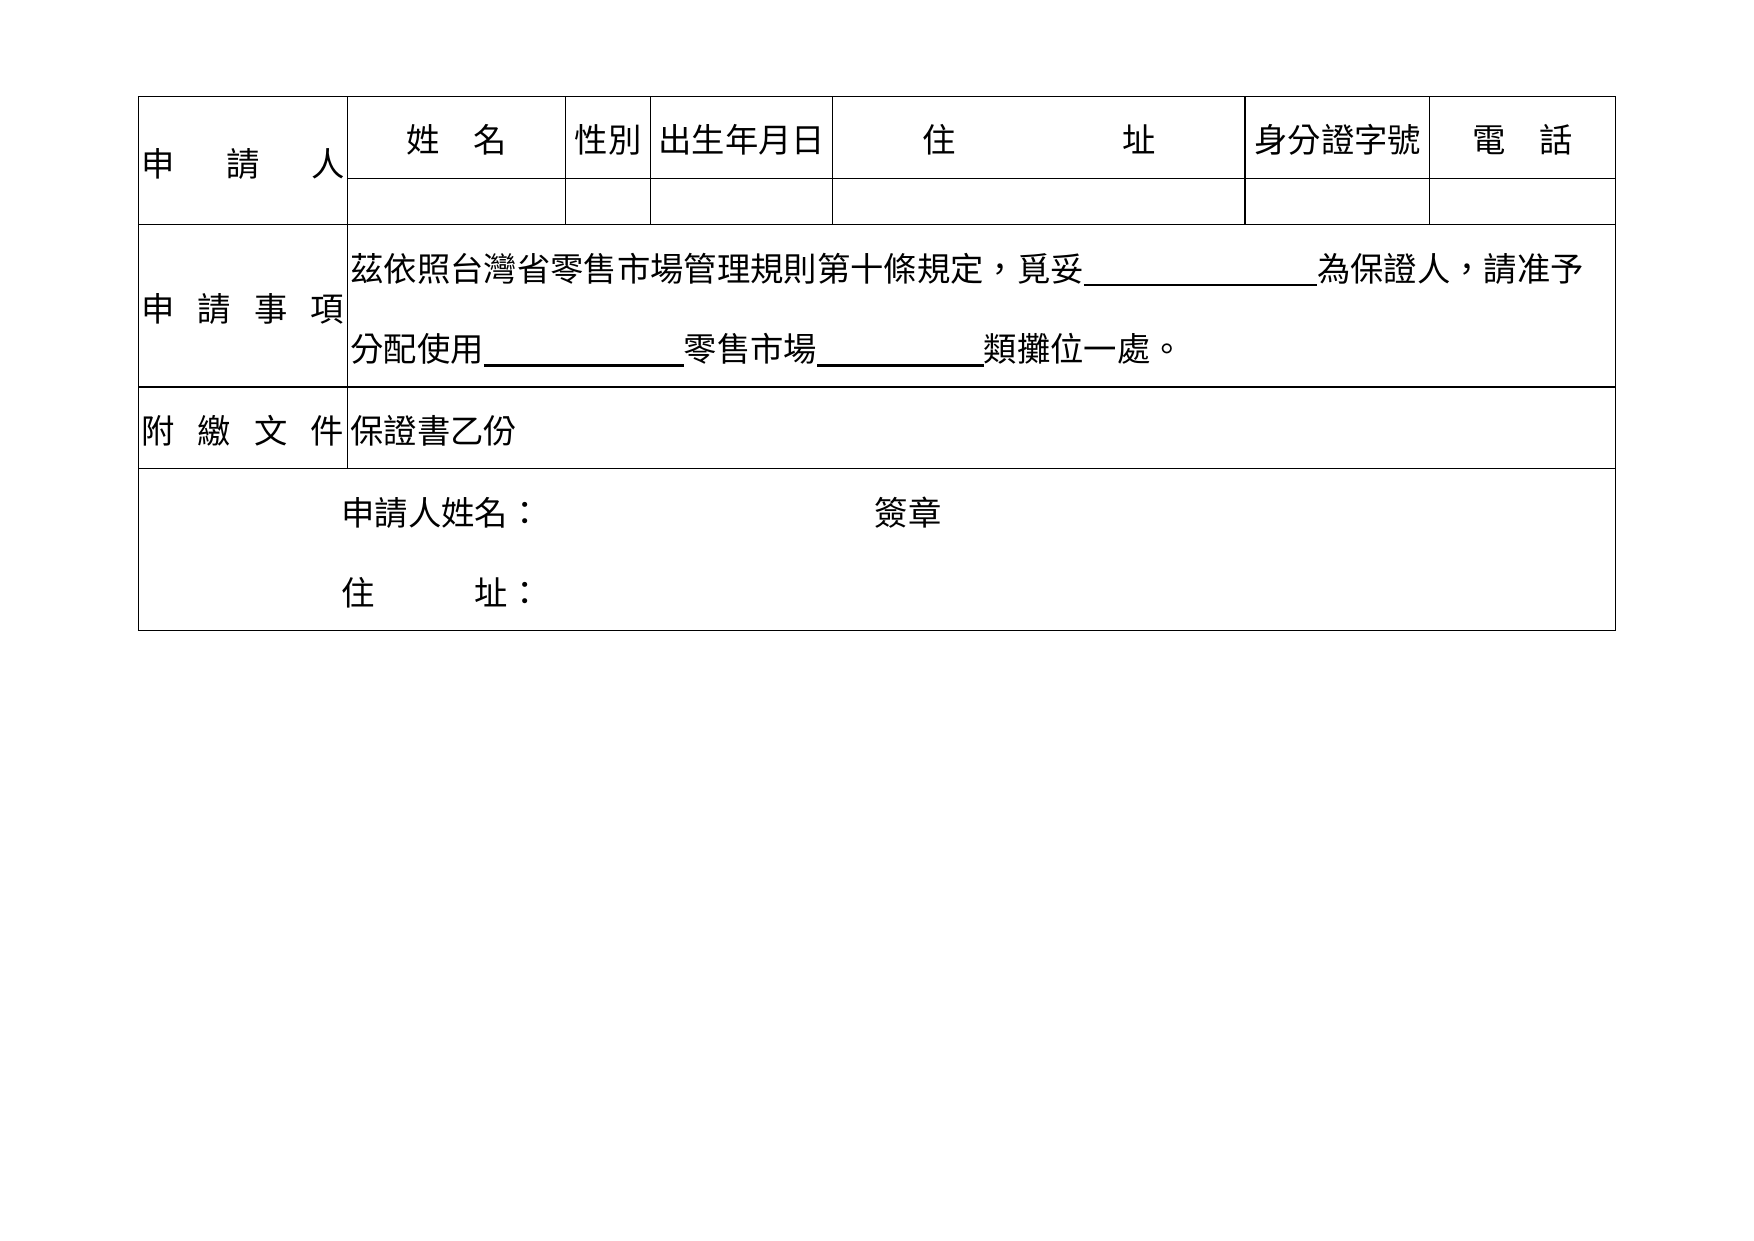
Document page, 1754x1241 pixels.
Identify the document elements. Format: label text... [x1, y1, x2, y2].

table_cell 申請事項 [139, 225, 347, 386]
table_cell 身分證字號 [1246, 97, 1429, 178]
table_cell [833, 179, 1244, 224]
table_cell 性別 [566, 97, 650, 178]
table_cell 申請人姓名： 簽章 住 址： [139, 469, 1615, 630]
table_cell [651, 179, 832, 224]
table_cell [1430, 179, 1615, 224]
table_cell 住 址 [833, 97, 1244, 178]
table_cell 出生年月日 [651, 97, 832, 178]
table_cell [566, 179, 650, 224]
table_cell 姓 名 [348, 97, 565, 178]
table_cell [1246, 179, 1429, 224]
table_cell [348, 179, 565, 224]
table_cell 申請人 [139, 97, 347, 224]
table_cell 保證書乙份 [348, 388, 1615, 468]
table_cell 附繳文件 [139, 388, 347, 468]
table_cell 茲依照台灣省零售市場管理規則第十條規定，覓妥 為保證人，請准予分配使用 零售市場 類攤位一處。 [348, 225, 1615, 386]
table_cell 電 話 [1430, 97, 1615, 178]
